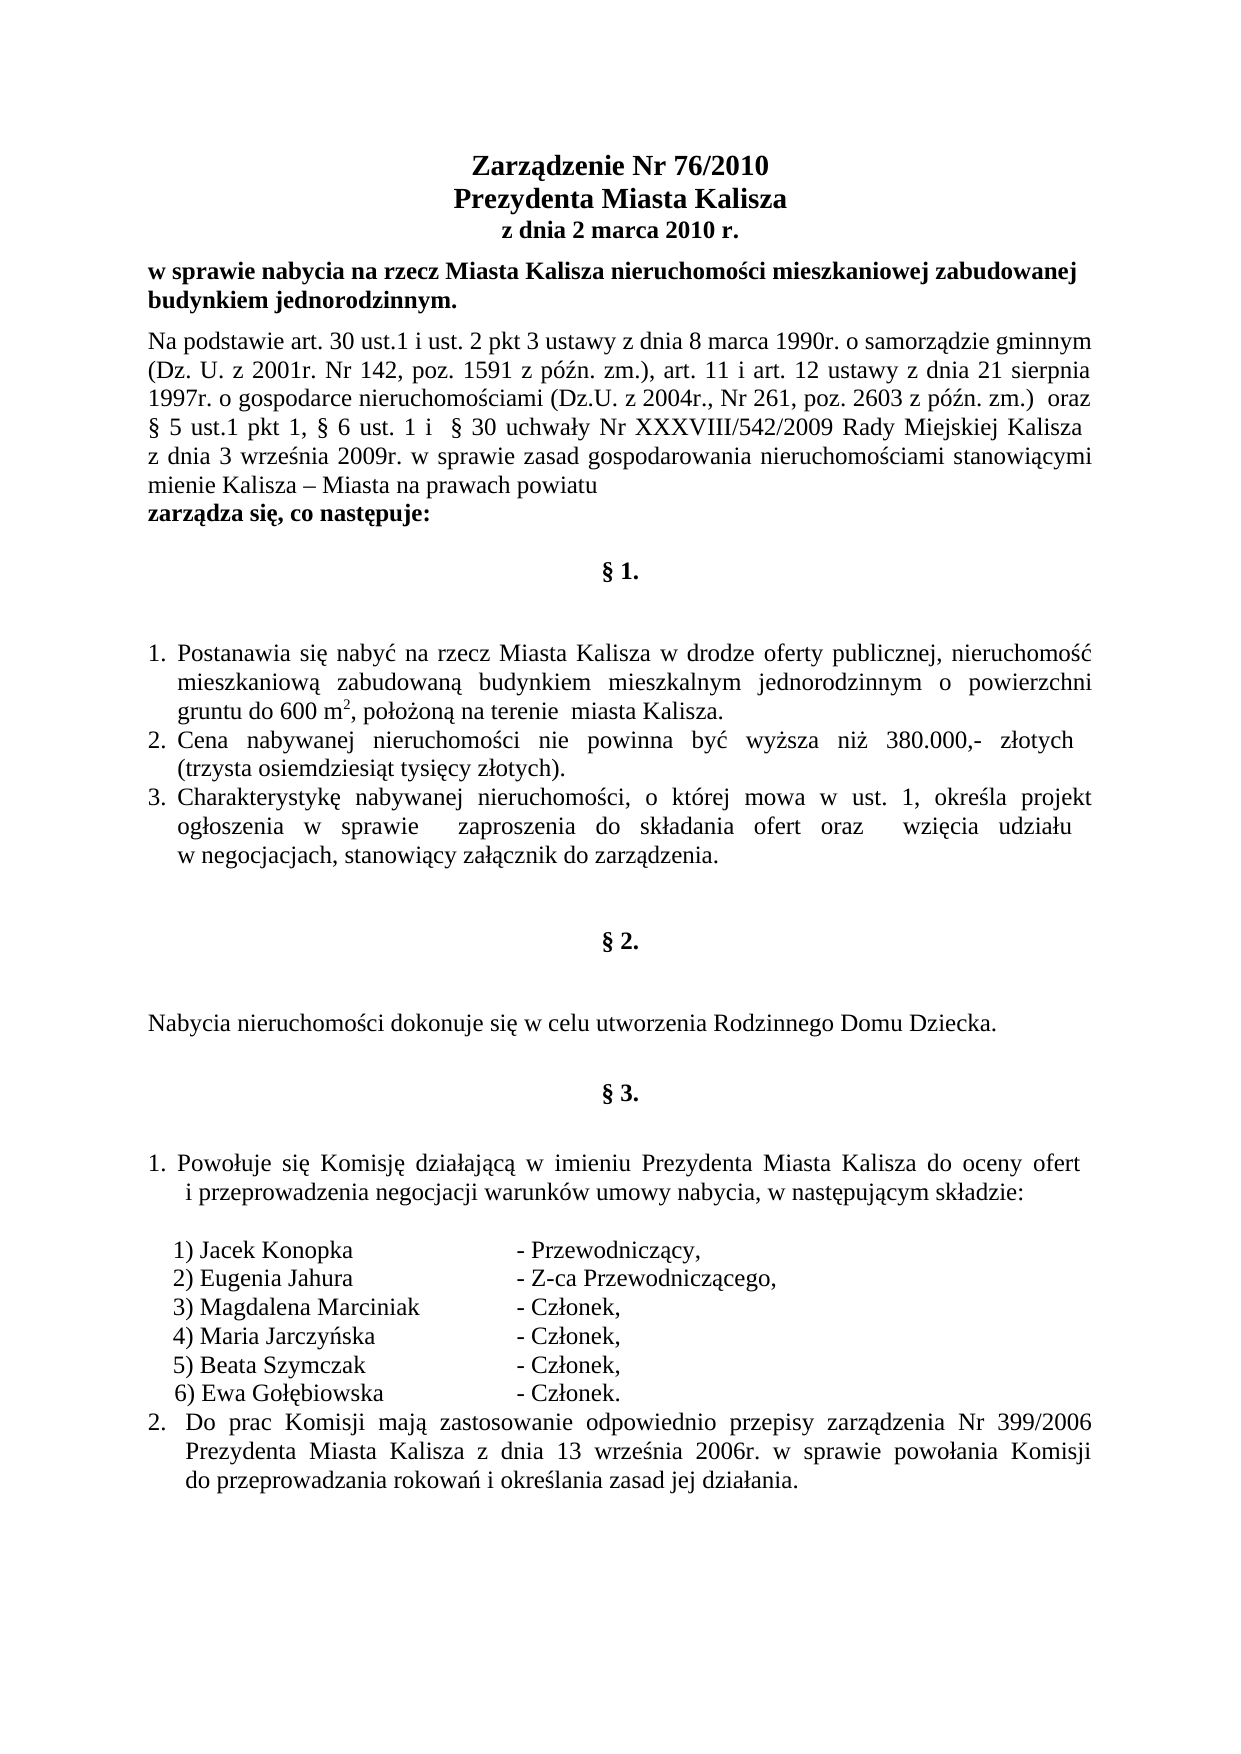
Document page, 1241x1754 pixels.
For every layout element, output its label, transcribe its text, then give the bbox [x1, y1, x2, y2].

text 3) Magdalena Marciniak - Członek, [148, 1292, 1093, 1321]
text 2) Eugenia Jahura - Z-ca Przewodniczącego, [148, 1263, 1093, 1292]
text § 1. [148, 556, 1093, 585]
list 2. Cena nabywanej nieruchomości nie powinna być wyższa niż 380.000,- złotych (trzysta osiemdziesiąt tysięcy złotych). [148, 725, 1093, 782]
text z dnia 2 marca 2010 r. [148, 215, 1093, 243]
list 1. Powołuje się Komisję działającą w imieniu Prezydenta Miasta Kalisza do oceny ofert i przeprowadzenia negocjacji warunków umowy nabycia, w następującym składzie: [148, 1148, 1093, 1206]
text 5) Beata Szymczak - Członek, [148, 1350, 1093, 1378]
list 1. Postanawia się nabyć na rzecz Miasta Kalisza w drodze oferty publicznej, nieruchomość mieszkaniową zabudowaną budynkiem mieszkalnym jednorodzinnym o powierzchni gruntu do 600 m2, położoną na terenie miasta Kalisza. [148, 638, 1093, 725]
text 1) Jacek Konopka - Przewodniczący, [148, 1235, 1093, 1263]
text 4) Maria Jarczyńska - Członek, [148, 1321, 1093, 1350]
subtitle Zarządzenie Nr 76/2010 [148, 148, 1093, 181]
list 3. Charakterystykę nabywanej nieruchomości, o której mowa w ust. 1, określa projekt ogłoszenia w sprawie zaproszenia do składania ofert oraz wzięcia udziału w negocjacjach, stanowiący załącznik do zarządzenia. [148, 782, 1093, 868]
text zarządza się, co następuje: [148, 498, 1093, 527]
list 2. Do prac Komisji mają zastosowanie odpowiednio przepisy zarządzenia Nr 399/2006 Prezydenta Miasta Kalisza z dnia 13 września 2006r. w sprawie powołania Komisji do przeprowadzania rokowań i określania zasad jej działania. [148, 1407, 1093, 1493]
text 6) Ewa Gołębiowska - Członek. [148, 1378, 1093, 1407]
text Nabycia nieruchomości dokonuje się w celu utworzenia Rodzinnego Domu Dziecka. [148, 1008, 1093, 1037]
text Na podstawie art. 30 ust.1 i ust. 2 pkt 3 ustawy z dnia 8 marca 1990r. o samorządzie gminnym (Dz. U. z 2001r. Nr 142, poz. 1591 z późn. zm.), art. 11 i art. 12 ustawy z dnia 21 sierpnia 1997r. o gospodarce nieruchomościami (Dz.U. z 2004r., Nr 261, poz. 2603 z późn. zm.) oraz § 5 ust.1 pkt 1, § 6 ust. 1 i § 30 uchwały Nr XXXVIII/542/2009 Rady Miejskiej Kalisza z dnia 3 września 2009r. w sprawie zasad gospodarowania nieruchomościami stanowiącymi mienie Kalisza – Miasta na prawach powiatu [148, 326, 1093, 498]
text § 3. [148, 1078, 1093, 1107]
text w sprawie nabycia na rzecz Miasta Kalisza nieruchomości mieszkaniowej zabudowanej budynkiem jednorodzinnym. [148, 256, 1093, 313]
subtitle Prezydenta Miasta Kalisza [148, 181, 1093, 215]
text § 2. [148, 926, 1093, 955]
